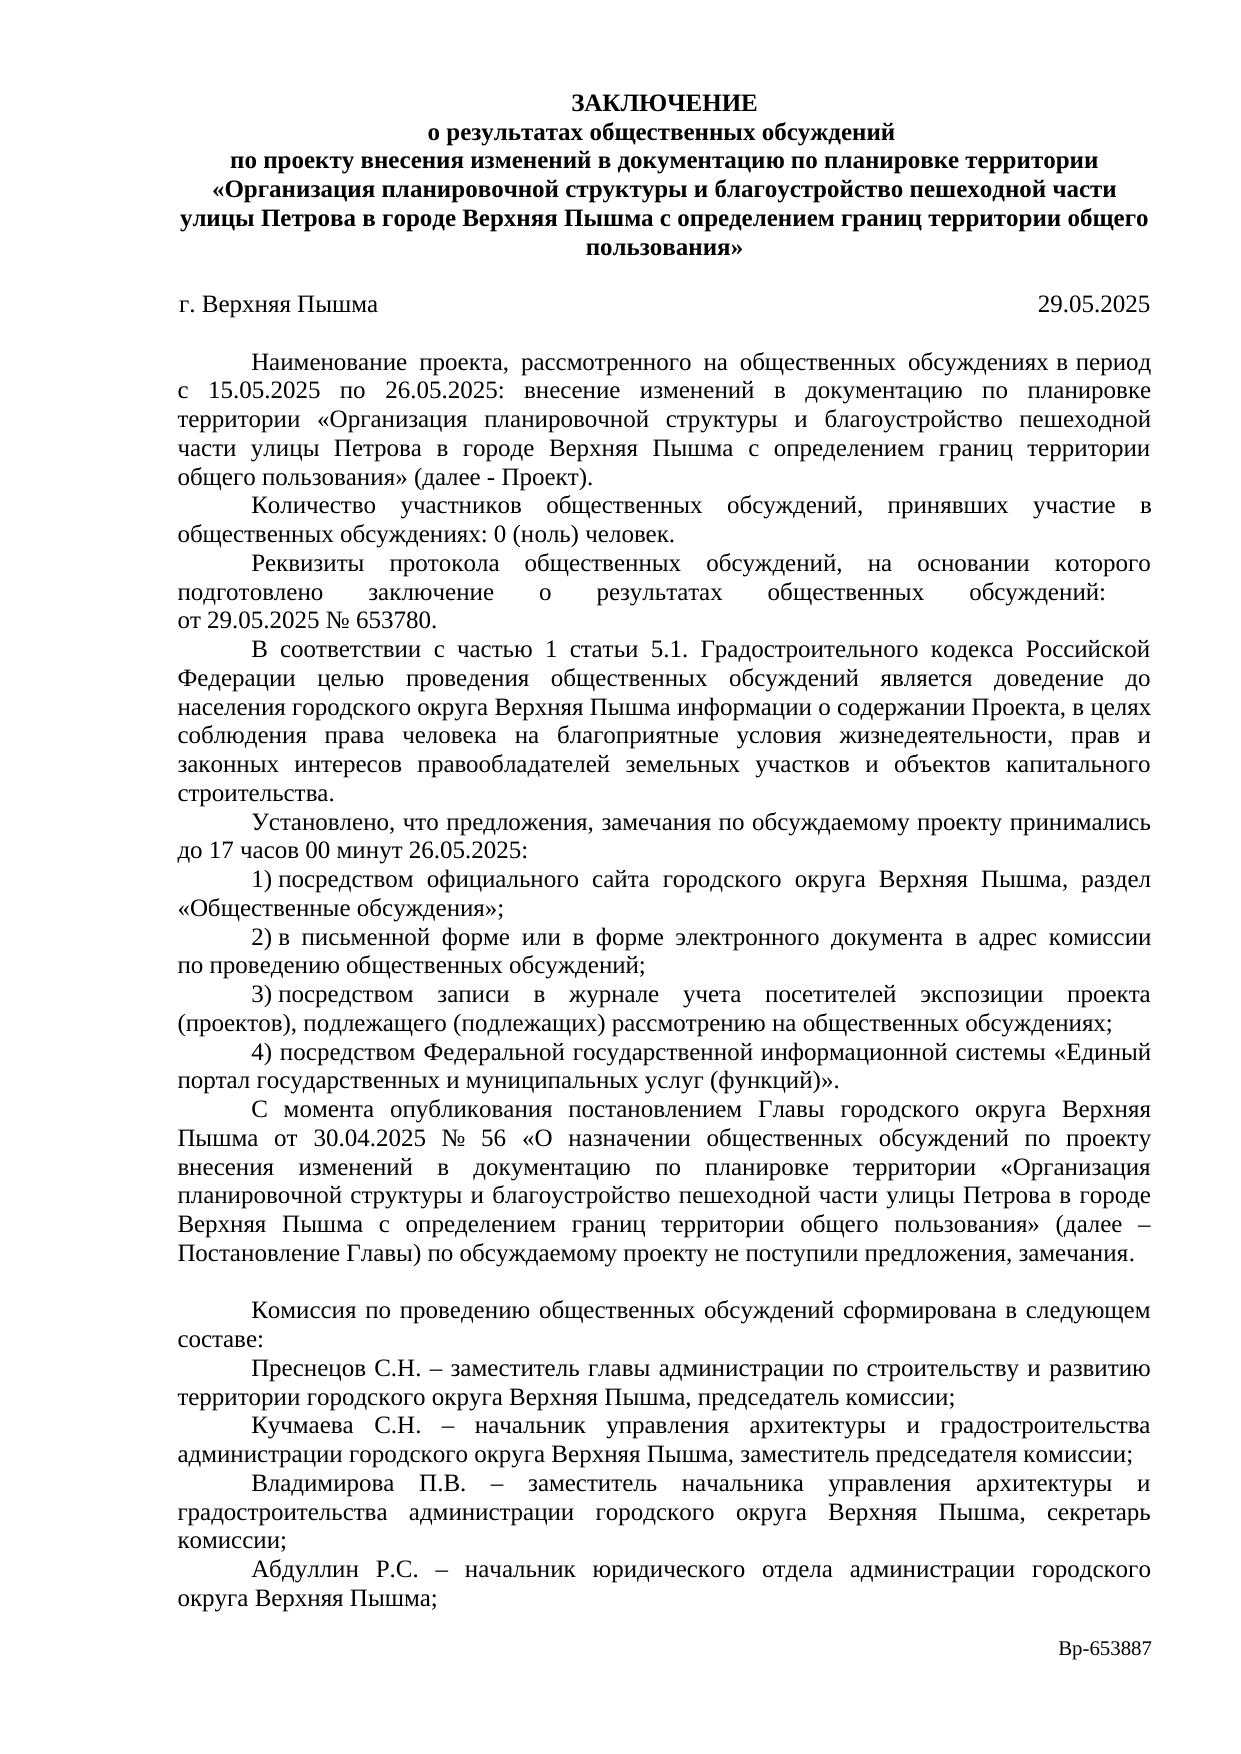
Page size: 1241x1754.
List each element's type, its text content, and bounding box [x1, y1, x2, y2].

text Реквизиты протокола общественных обсуждений, на основании которого подготовлено заключение о результатах общественных обсуждений: от 29.05.2025 № 653780. [177, 548, 1152, 634]
text 4) посредством Федеральной государственной информационной системы «Единый портал государственных и муниципальных услуг (функций)». [177, 1037, 1152, 1094]
text Комиссия по проведению общественных обсуждений сформирована в следующем составе: [177, 1295, 1152, 1353]
text 1) посредством официального сайта городского округа Верхняя Пышма, раздел «Общественные обсуждения»; [177, 864, 1152, 922]
text о результатах общественных обсуждений [177, 117, 1152, 145]
text 2) в письменной форме или в форме электронного документа в адрес комиссии по проведению общественных обсуждений; [177, 922, 1152, 979]
text г. Верхняя Пышма 29.05.2025 [177, 289, 1152, 318]
text Кучмаева С.Н. – начальник управления архитектуры и градостроительства администрации городского округа Верхняя Пышма, заместитель председателя комиссии; [177, 1410, 1152, 1468]
text Владимирова П.В. – заместитель начальника управления архитектуры и градостроительства администрации городского округа Верхняя Пышма, секретарь комиссии; [177, 1468, 1152, 1554]
text Абдуллин Р.С. – начальник юридического отдела администрации городского округа Верхняя Пышма; [177, 1554, 1152, 1612]
text Количество участников общественных обсуждений, принявших участие в общественных обсуждениях: 0 (ноль) человек. [177, 490, 1152, 548]
text ЗАКЛЮЧЕНИЕ [177, 88, 1152, 117]
text В соответствии с частью 1 статьи 5.1. Градостроительного кодекса Российской Федерации целью проведения общественных обсуждений является доведение до населения городского округа Верхняя Пышма информации о содержании Проекта, в целях соблюдения права человека на благоприятные условия жизнедеятельности, прав и законных интересов правообладателей земельных участков и объектов капитального строительства. [177, 634, 1152, 807]
text Преснецов С.Н. – заместитель главы администрации по строительству и развитию территории городского округа Верхняя Пышма, председатель комиссии; [177, 1353, 1152, 1410]
text 3) посредством записи в журнале учета посетителей экспозиции проекта (проектов), подлежащего (подлежащих) рассмотрению на общественных обсуждениях; [177, 979, 1152, 1037]
text по проекту внесения изменений в документацию по планировке территории «Организация планировочной структуры и благоустройство пешеходной части улицы Петрова в городе Верхняя Пышма с определением границ территории общего пользования» [177, 145, 1152, 260]
text Установлено, что предложения, замечания по обсуждаемому проекту принимались до 17 часов 00 минут 26.05.2025: [177, 807, 1152, 864]
text С момента опубликования постановлением Главы городского округа Верхняя Пышма от 30.04.2025 № 56 «О назначении общественных обсуждений по проекту внесения изменений в документацию по планировке территории «Организация планировочной структуры и благоустройство пешеходной части улицы Петрова в городе Верхняя Пышма с определением границ территории общего пользования» (далее – Постановление Главы) по обсуждаемому проекту не поступили предложения, замечания. [177, 1094, 1152, 1267]
text Наименование проекта, рассмотренного на общественных обсуждениях в период с 15.05.2025 по 26.05.2025: внесение изменений в документацию по планировке территории «Организация планировочной структуры и благоустройство пешеходной части улицы Петрова в городе Верхняя Пышма с определением границ территории общего пользования» (далее - Проект). [177, 347, 1152, 490]
